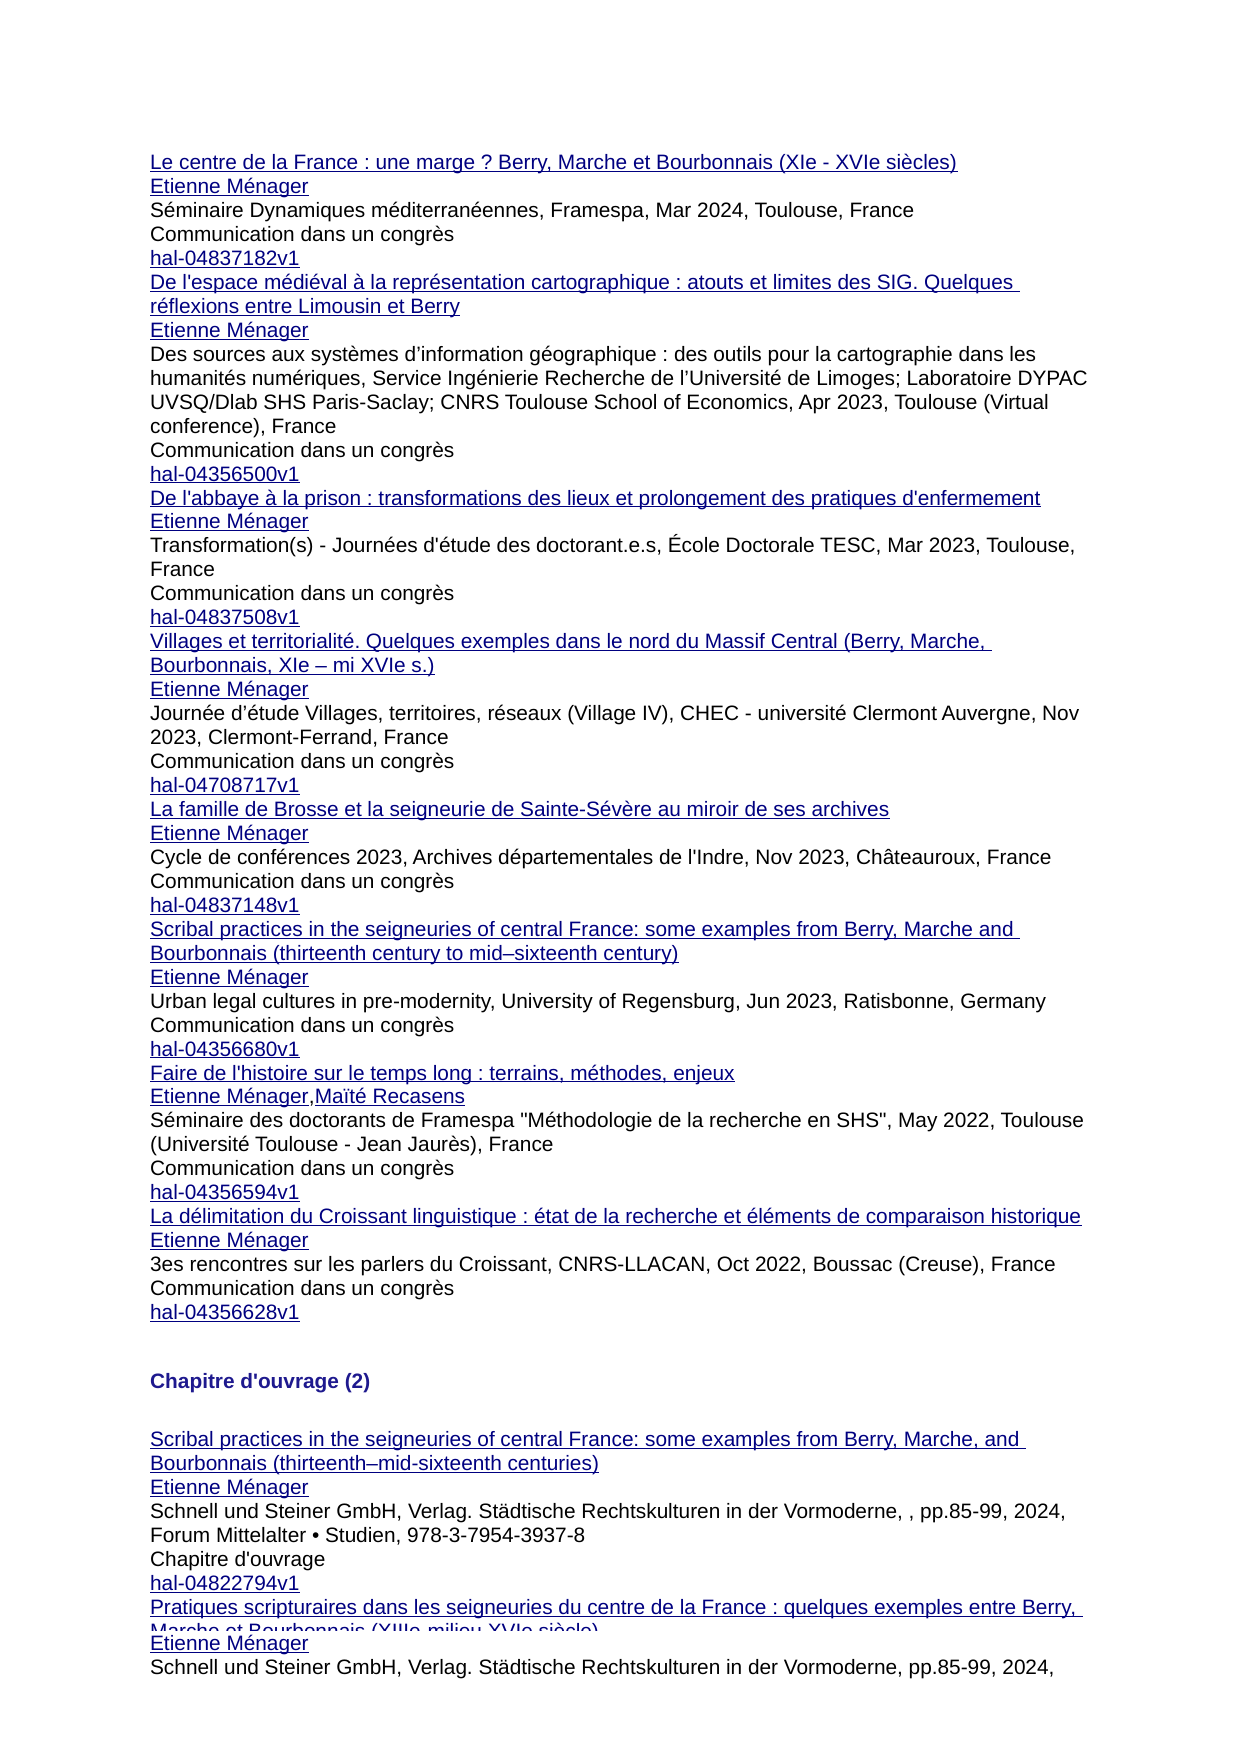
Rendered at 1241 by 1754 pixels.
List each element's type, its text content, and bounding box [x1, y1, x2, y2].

table_cell Villages et territorialité. Quelques exemples dans le nord du Massif Central (Berry, Marche, Bourbonnais, XIe – mi XVIe s.) Etienne Ménager Journée d’étude Villages, territoires, réseaux (Village IV), CHEC - université Clermont Auvergne, Nov 2023, Clermont-Ferrand, France Communication dans un congrès hal-04708717v1 [150, 629, 1090, 797]
table_cell La délimitation du Croissant linguistique : état de la recherche et éléments de comparaison historique Etienne Ménager 3es rencontres sur les parlers du Croissant, CNRS-LLACAN, Oct 2022, Boussac (Creuse), France Communication dans un congrès hal-04356628v1 [150, 1204, 1090, 1324]
table_cell De l'espace médiéval à la représentation cartographique : atouts et limites des SIG. Quelques réflexions entre Limousin et Berry Etienne Ménager Des sources aux systèmes d’information géographique : des outils pour la cartographie dans les humanités numériques, Service Ingénierie Recherche de l’Université de Limoges; Laboratoire DYPAC UVSQ/Dlab SHS Paris-Saclay; CNRS Toulouse School of Economics, Apr 2023, Toulouse (Virtual conference), France Communication dans un congrès hal-04356500v1 [150, 270, 1090, 485]
subtitle Chapitre d'ouvrage (2) [150, 1369, 1090, 1393]
table_cell De l'abbaye à la prison : transformations des lieux et prolongement des pratiques d'enfermement Etienne Ménager Transformation(s) - Journées d'étude des doctorant.e.s, École Doctorale TESC, Mar 2023, Toulouse, France Communication dans un congrès hal-04837508v1 [150, 485, 1090, 629]
table_cell La famille de Brosse et la seigneurie de Sainte-Sévère au miroir de ses archives Etienne Ménager Cycle de conférences 2023, Archives départementales de l'Indre, Nov 2023, Châteauroux, France Communication dans un congrès hal-04837148v1 [150, 797, 1090, 917]
table_cell Scribal practices in the seigneuries of central France: some examples from Berry, Marche and Bourbonnais (thirteenth century to mid–sixteenth century) Etienne Ménager Urban legal cultures in pre-modernity, University of Regensburg, Jun 2023, Ratisbonne, Germany Communication dans un congrès hal-04356680v1 [150, 917, 1090, 1060]
table_cell Le centre de la France : une marge ? Berry, Marche et Bourbonnais (XIe - XVIe siècles) Etienne Ménager Séminaire Dynamiques méditerranéennes, Framespa, Mar 2024, Toulouse, France Communication dans un congrès hal-04837182v1 [150, 150, 1090, 270]
table_cell Pratiques scripturaires dans les seigneuries du centre de la France : quelques exemples entre Berry, Marche et Bourbonnais (XIIIe-milieu XVIe siècle) Etienne Ménager Schnell und Steiner GmbH, Verlag. Städtische Rechtskulturen in der Vormoderne, pp.85-99, 2024, [150, 1595, 1090, 1679]
table_cell Faire de l'histoire sur le temps long : terrains, méthodes, enjeux Etienne Ménager,Maïté Recasens Séminaire des doctorants de Framespa "Méthodologie de la recherche en SHS", May 2022, Toulouse (Université Toulouse - Jean Jaurès), France Communication dans un congrès hal-04356594v1 [150, 1060, 1090, 1204]
table_header Scribal practices in the seigneuries of central France: some examples from Berry, Marche, and Bourbonnais (thirteenth–mid-sixteenth centuries) Etienne Ménager Schnell und Steiner GmbH, Verlag. Städtische Rechtskulturen in der Vormoderne, , pp.85-99, 2024, Forum Mittelalter • Studien, 978-3-7954-3937-8 Chapitre d'ouvrage hal-04822794v1 [150, 1427, 1090, 1595]
